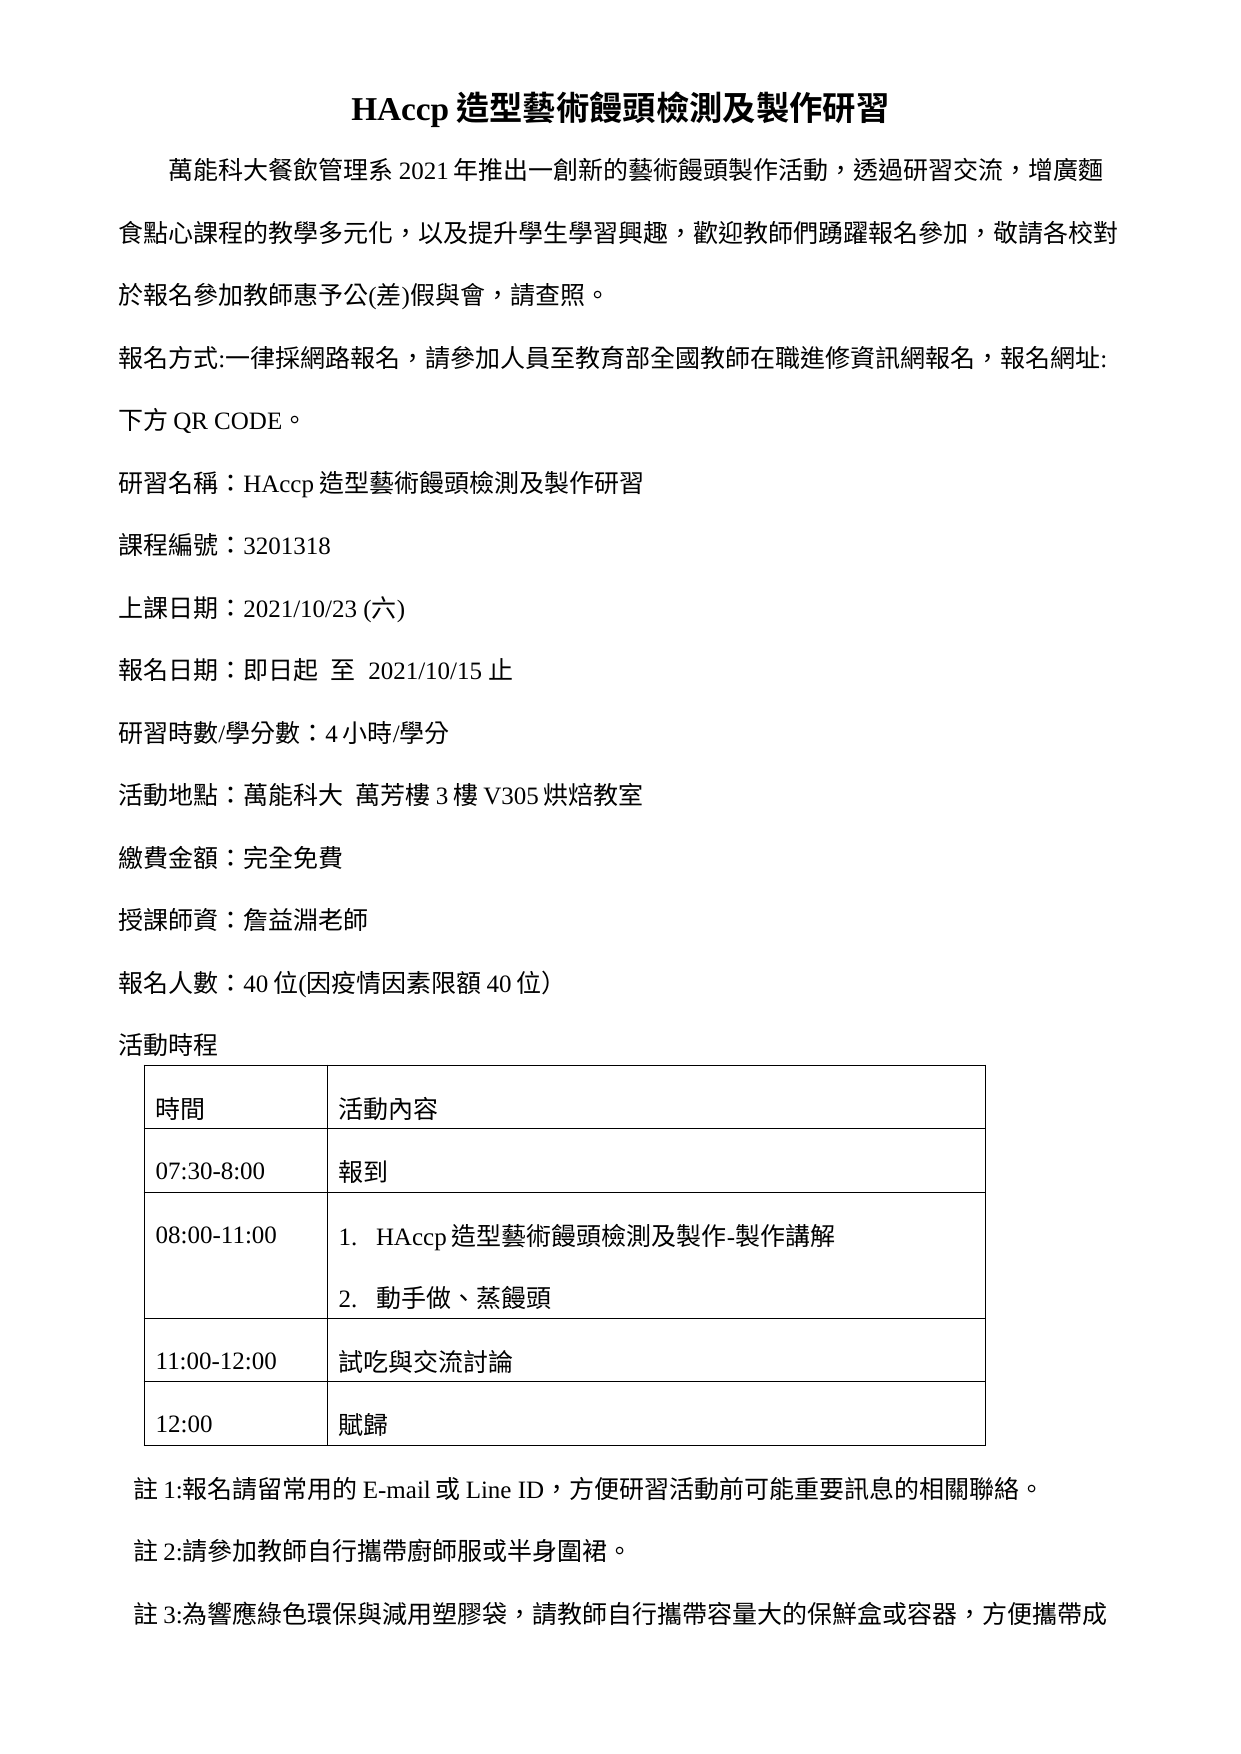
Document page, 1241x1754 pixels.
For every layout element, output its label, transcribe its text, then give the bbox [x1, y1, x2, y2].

text 報名人數：40位(因疫情因素限額40位） [118, 939, 1122, 1002]
text 課程編號：3201318 [118, 502, 1122, 564]
text 活動時程 [118, 1002, 1122, 1064]
text 研習名稱：HAccp造型藝術饅頭檢測及製作研習 [118, 439, 1122, 502]
text 研習時數/學分數：4小時/學分 [118, 689, 1122, 752]
text 註2:請參加教師自行攜帶廚師服或半身圍裙。 [133, 1508, 1122, 1571]
text HAccp造型藝術饅頭檢測及製作研習 [118, 64, 1122, 127]
text 註3:為響應綠色環保與減用塑膠袋，請教師自行攜帶容量大的保鮮盒或容器，方便攜帶成 [133, 1571, 1122, 1633]
text 註1:報名請留常用的E-mail或Line ID，方便研習活動前可能重要訊息的相關聯絡。 [133, 1446, 1122, 1508]
text 報名方式:一律採網路報名，請參加人員至教育部全國教師在職進修資訊網報名，報名網址:下方QR CODE。 [118, 314, 1122, 439]
table_header 時間 [145, 1066, 327, 1128]
table_cell 試吃與交流討論 [328, 1319, 985, 1381]
table_cell 12:00 [145, 1382, 327, 1445]
table_cell HAccp造型藝術饅頭檢測及製作-製作講解 動手做、蒸饅頭 [328, 1193, 985, 1318]
text 授課師資：詹益淵老師 [118, 877, 1122, 939]
table_header 活動內容 [328, 1066, 985, 1128]
text 上課日期：2021/10/23 (六) [118, 564, 1122, 627]
text 繳費金額：完全免費 [118, 814, 1122, 877]
text 報名日期：即日起 至 2021/10/15 止 [118, 627, 1122, 689]
table_cell 08:00-11:00 [145, 1193, 327, 1318]
table_cell 11:00-12:00 [145, 1319, 327, 1381]
table_cell 賦歸 [328, 1382, 985, 1445]
table_cell 報到 [328, 1129, 985, 1192]
text 活動地點：萬能科大 萬芳樓3樓V305烘焙教室 [118, 752, 1122, 814]
text 萬能科大餐飲管理系2021年推出一創新的藝術饅頭製作活動，透過研習交流，增廣麵食點心課程的教學多元化，以及提升學生學習興趣，歡迎教師們踴躍報名參加，敬請各校對於報名參加教師惠予公(差)假與會，請查照。 [118, 127, 1122, 314]
table_cell 07:30-8:00 [145, 1129, 327, 1192]
